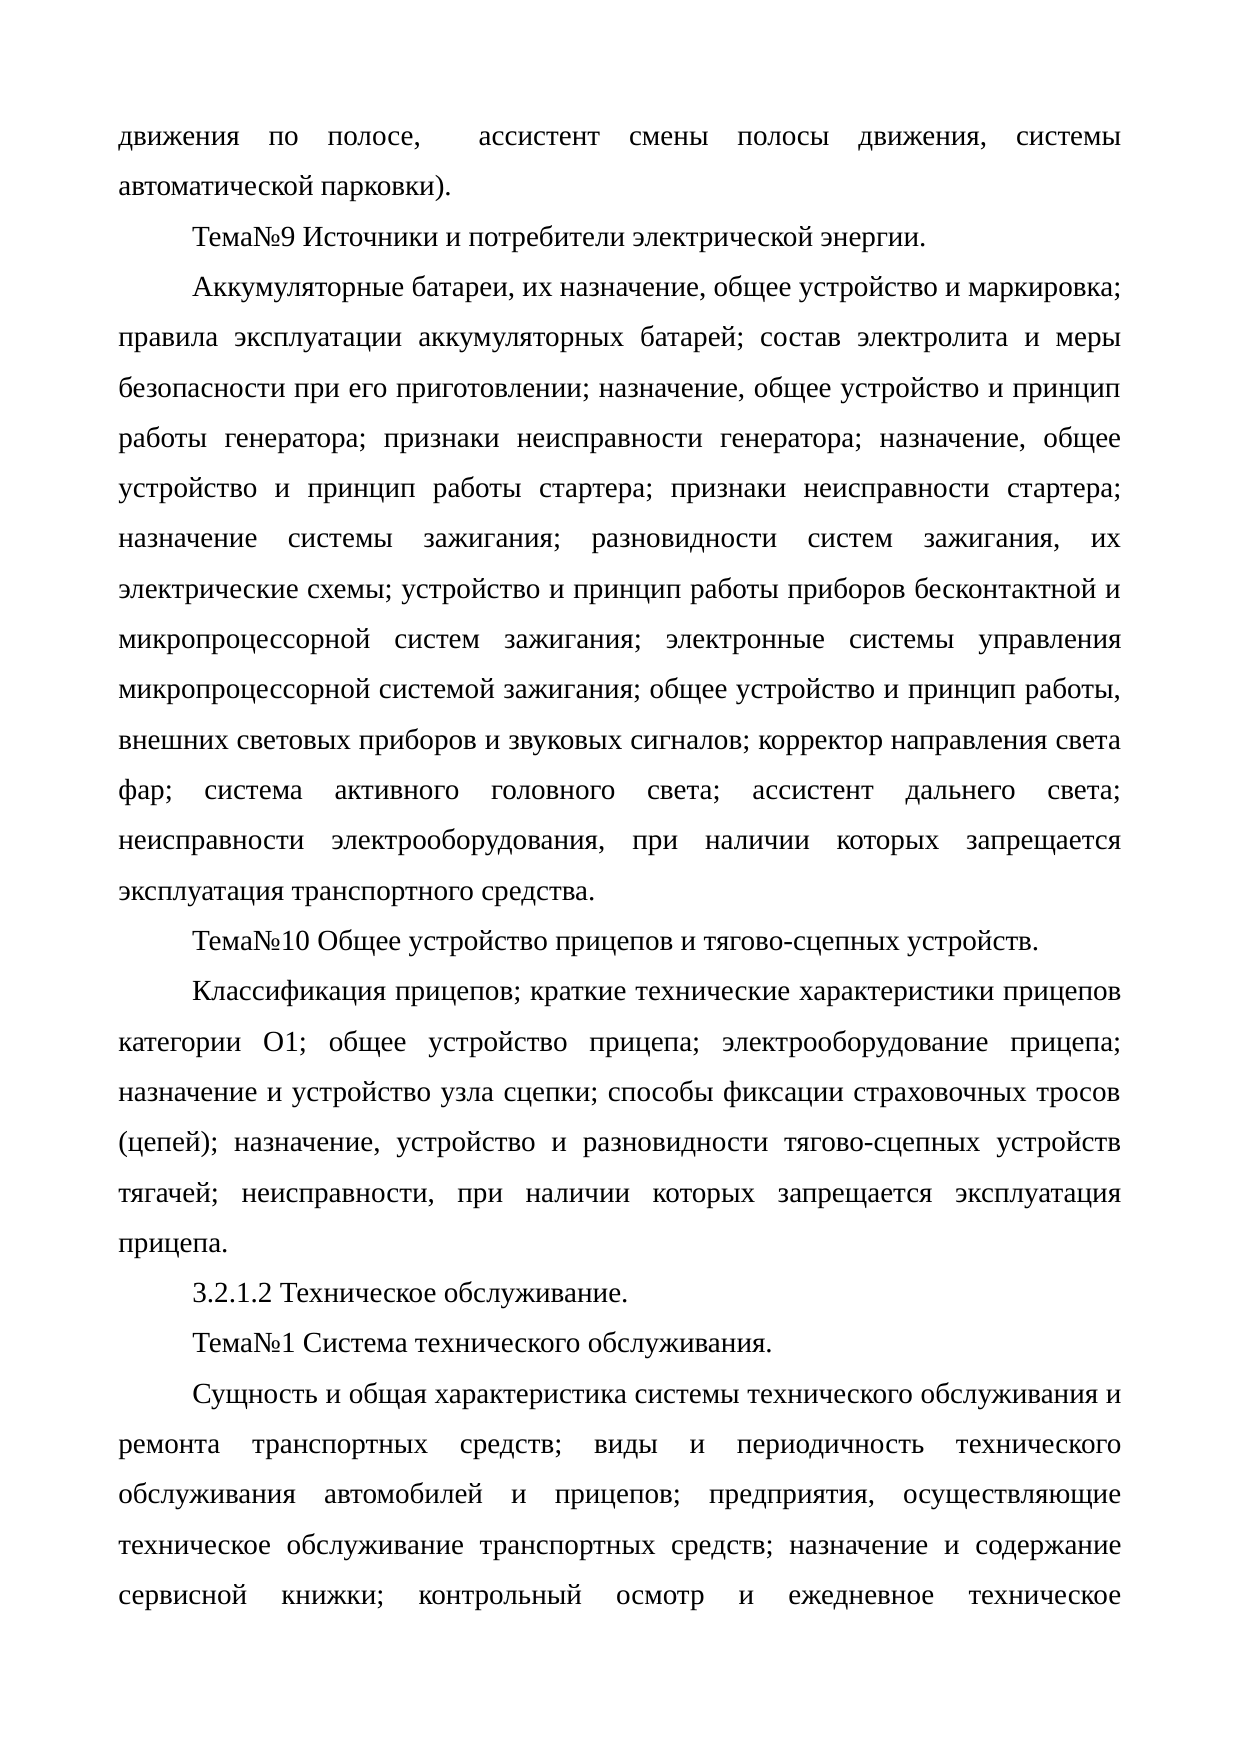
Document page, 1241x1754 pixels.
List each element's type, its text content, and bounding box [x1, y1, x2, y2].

text Аккумуляторные батареи, их назначение, общее устройство и маркировка; правила эксплуатации аккумуляторных батарей; состав электролита и меры безопасности при его приготовлении; назначение, общее устройство и принцип работы генератора; признаки неисправности генератора; назначение, общее устройство и принцип работы стартера; признаки неисправности стартера; назначение системы зажигания; разновидности систем зажигания, их электрические схемы; устройство и принцип работы приборов бесконтактной и микропроцессорной систем зажигания; электронные системы управления микропроцессорной системой зажигания; общее устройство и принцип работы, внешних световых приборов и звуковых сигналов; корректор направления света фар; система активного головного света; ассистент дальнего света; неисправности электрооборудования, при наличии которых запрещается эксплуатация транспортного средства. [118, 269, 1122, 906]
text Классификация прицепов; краткие технические характеристики прицепов категории О1; общее устройство прицепа; электрооборудование прицепа; назначение и устройство узла сцепки; способы фиксации страховочных тросов (цепей); назначение, устройство и разновидности тягово-сцепных устройств тягачей; неисправности, при наличии которых запрещается эксплуатация прицепа. [118, 973, 1122, 1258]
text движения по полосе, ассистент смены полосы движения, системы автоматической парковки). [118, 118, 1122, 202]
text Тема№10 Общее устройство прицепов и тягово-сцепных устройств. [118, 923, 1122, 957]
text 3.2.1.2 Техническое обслуживание. [118, 1275, 1122, 1309]
text Тема№9 Источники и потребители электрической энергии. [118, 219, 1122, 252]
text Тема№1 Система технического обслуживания. [118, 1326, 1122, 1359]
text Сущность и общая характеристика системы технического обслуживания и ремонта транспортных средств; виды и периодичность технического обслуживания автомобилей и прицепов; предприятия, осуществляющие техническое обслуживание транспортных средств; назначение и содержание сервисной книжки; контрольный осмотр и ежедневное техническое [118, 1376, 1122, 1611]
